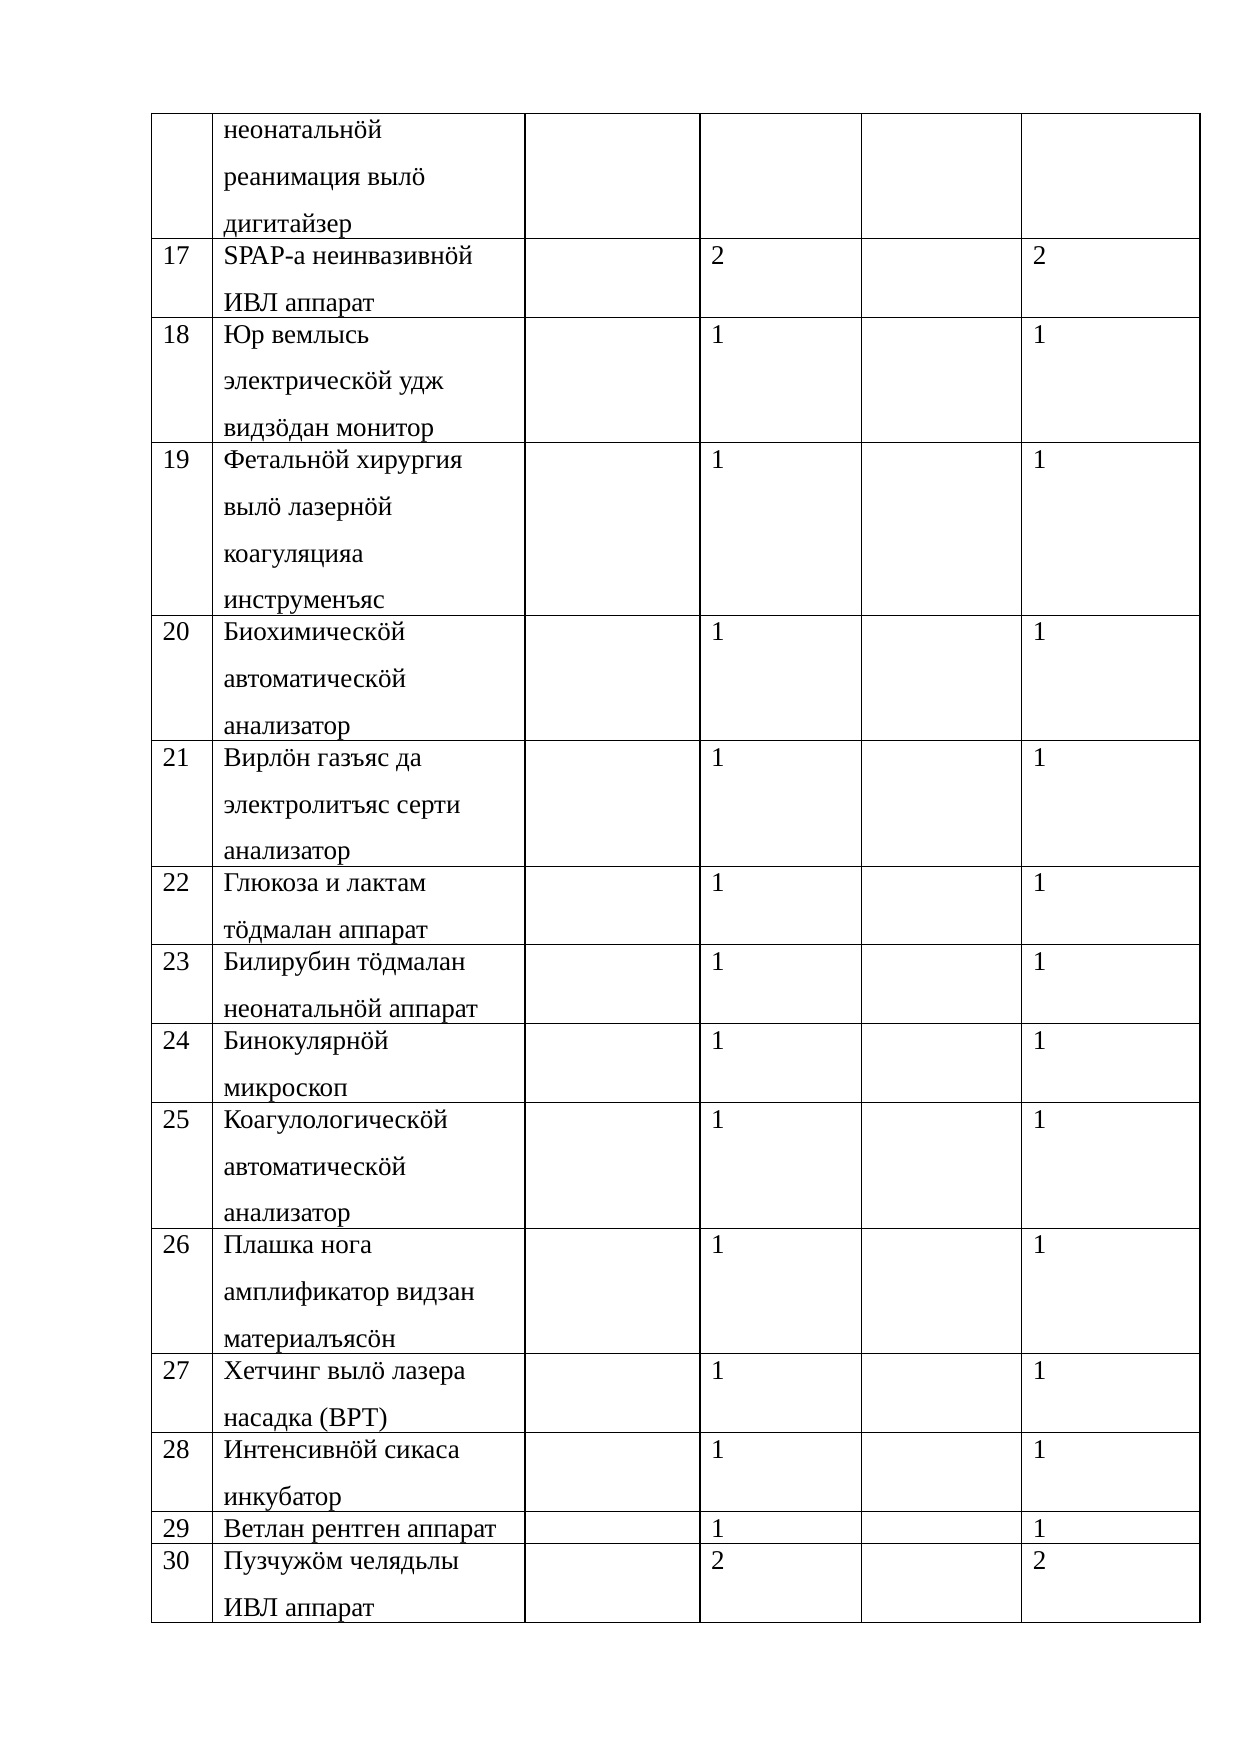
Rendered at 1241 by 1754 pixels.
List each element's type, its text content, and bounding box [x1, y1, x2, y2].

table_cell 1 [1022, 1512, 1033, 1543]
table_cell SРАР-а неинвазивнӧй ИВЛ аппарат [213, 239, 223, 317]
table_cell SРАР-а неинвазивнӧй ИВЛ аппарат [514, 239, 524, 317]
table_cell Вирлӧн газъяс да электролитъяс серти анализатор [514, 741, 524, 866]
table_cell 1 [701, 945, 861, 1023]
table_cell 1 [701, 1229, 861, 1353]
table_cell 2 [1022, 239, 1199, 317]
table_cell Глюкоза и лактам тӧдмалан аппарат [213, 867, 223, 944]
table_cell 1 [850, 1512, 861, 1543]
table_cell 2 [1022, 1544, 1199, 1622]
table_cell 1 [1022, 616, 1199, 740]
table_cell 1 [701, 1354, 861, 1432]
table_cell 1 [1022, 1229, 1199, 1353]
table_cell [862, 1544, 1021, 1622]
table_cell 1 [1022, 945, 1199, 1023]
table_cell [862, 1024, 1021, 1102]
table_cell Юр вемлысь электрическӧй удж видзӧдан монитор [514, 318, 524, 442]
table_cell [862, 114, 1021, 238]
table_cell [526, 741, 699, 866]
table_cell [701, 114, 861, 238]
table_cell [862, 239, 1021, 317]
table_cell 21 [152, 741, 212, 866]
table_cell 1 [701, 1433, 861, 1511]
table_cell 22 [152, 867, 212, 944]
table_cell [862, 1103, 1021, 1228]
table_cell 1 [1022, 1354, 1199, 1432]
table_cell [862, 945, 1021, 1023]
table_cell 1 [1022, 1103, 1199, 1228]
table_cell 1 [1022, 1024, 1199, 1102]
table_cell Коагулологическӧй автоматическӧй анализатор [514, 1103, 524, 1228]
table_cell Пузчужӧм челядьлы ИВЛ аппарат [213, 1544, 223, 1622]
table_cell [526, 616, 699, 740]
table_cell Биохимическӧй автоматическӧй анализатор [514, 616, 524, 740]
table_cell 24 [152, 1024, 212, 1102]
table_cell Интенсивнӧй сикаса инкубатор [213, 1433, 223, 1511]
table_cell 28 [152, 1433, 212, 1511]
table_cell [526, 239, 699, 317]
table_cell 2 [701, 239, 861, 317]
table_cell 1 [1189, 1512, 1199, 1543]
table_cell Бинокулярнӧй микроскоп [514, 1024, 524, 1102]
table_cell Юр вемлысь электрическӧй удж видзӧдан монитор [213, 318, 223, 442]
table_cell 1 [1022, 1433, 1199, 1511]
table_cell 19 [152, 443, 212, 614]
table_cell Глюкоза и лактам тӧдмалан аппарат [514, 867, 524, 944]
table_cell 1 [701, 318, 861, 442]
table_cell 25 [152, 1103, 212, 1228]
table_cell Билирубин тӧдмалан неонатальнӧй аппарат [514, 945, 524, 1023]
table_cell [526, 318, 699, 442]
table_cell Плашка нога амплификатор видзан материалъясӧн [514, 1229, 524, 1353]
table_cell 2 [701, 1544, 861, 1622]
table_cell [526, 1354, 699, 1432]
table_cell 20 [152, 616, 212, 740]
table_cell 1 [701, 616, 861, 740]
table_cell 17 [152, 239, 212, 317]
table_cell [526, 867, 699, 944]
table_cell [862, 1229, 1021, 1353]
table_cell Хетчинг вылӧ лазера насадка (ВРТ) [213, 1354, 223, 1432]
table_cell Вирлӧн газъяс да электролитъяс серти анализатор [213, 741, 223, 866]
table_cell 1 [701, 741, 861, 866]
table_cell [526, 1103, 699, 1228]
table_cell 23 [152, 945, 212, 1023]
table_cell Интенсивнӧй сикаса инкубатор [514, 1433, 524, 1511]
table_cell [526, 945, 699, 1023]
table_cell 1 [701, 1024, 861, 1102]
table_cell Плашка нога амплификатор видзан материалъясӧн [213, 1229, 223, 1353]
table_cell [689, 1512, 699, 1543]
table_cell [526, 1024, 699, 1102]
table_cell 1 [1022, 318, 1199, 442]
table_cell [526, 1229, 699, 1353]
table_cell [862, 867, 1021, 944]
table_cell [1022, 114, 1199, 238]
table_cell [526, 1433, 699, 1511]
table_cell Фетальнӧй хирургия вылӧ лазернӧй коагуляцияа инструменъяс [213, 443, 223, 614]
table_cell 1 [701, 1103, 861, 1228]
table_cell 1 [701, 1512, 711, 1543]
table_cell 1 [1022, 867, 1199, 944]
table_cell [862, 318, 1021, 442]
table_cell [862, 616, 1021, 740]
table_cell [862, 1512, 872, 1543]
table_cell 1 [1022, 443, 1199, 614]
table_cell [862, 1433, 1021, 1511]
table_cell [526, 114, 699, 238]
table_cell Коагулологическӧй автоматическӧй анализатор [213, 1103, 223, 1228]
table_cell [526, 1544, 699, 1622]
table_cell Биохимическӧй автоматическӧй анализатор [213, 616, 223, 740]
table_cell Хетчинг вылӧ лазера насадка (ВРТ) [514, 1354, 524, 1432]
table_cell [862, 741, 1021, 866]
table_cell [862, 443, 1021, 614]
table_cell 26 [152, 1229, 212, 1353]
table_cell Билирубин тӧдмалан неонатальнӧй аппарат [213, 945, 223, 1023]
table_cell [526, 443, 699, 614]
table_cell 1 [1022, 741, 1199, 866]
table_cell [526, 1512, 536, 1543]
table_cell 1 [701, 867, 861, 944]
table_cell 29 [152, 1512, 162, 1543]
table_cell [1011, 1512, 1021, 1543]
table_cell [152, 114, 212, 238]
table_cell 27 [152, 1354, 212, 1432]
table_cell Пузчужӧм челядьлы ИВЛ аппарат [514, 1544, 524, 1622]
table_cell 1 [701, 443, 861, 614]
table_cell [862, 1354, 1021, 1432]
table_cell Фетальнӧй хирургия вылӧ лазернӧй коагуляцияа инструменъяс [514, 443, 524, 614]
table_cell Бинокулярнӧй микроскоп [213, 1024, 223, 1102]
table_cell 18 [152, 318, 212, 442]
table_cell 30 [152, 1544, 212, 1622]
table_cell 29 [201, 1512, 212, 1543]
